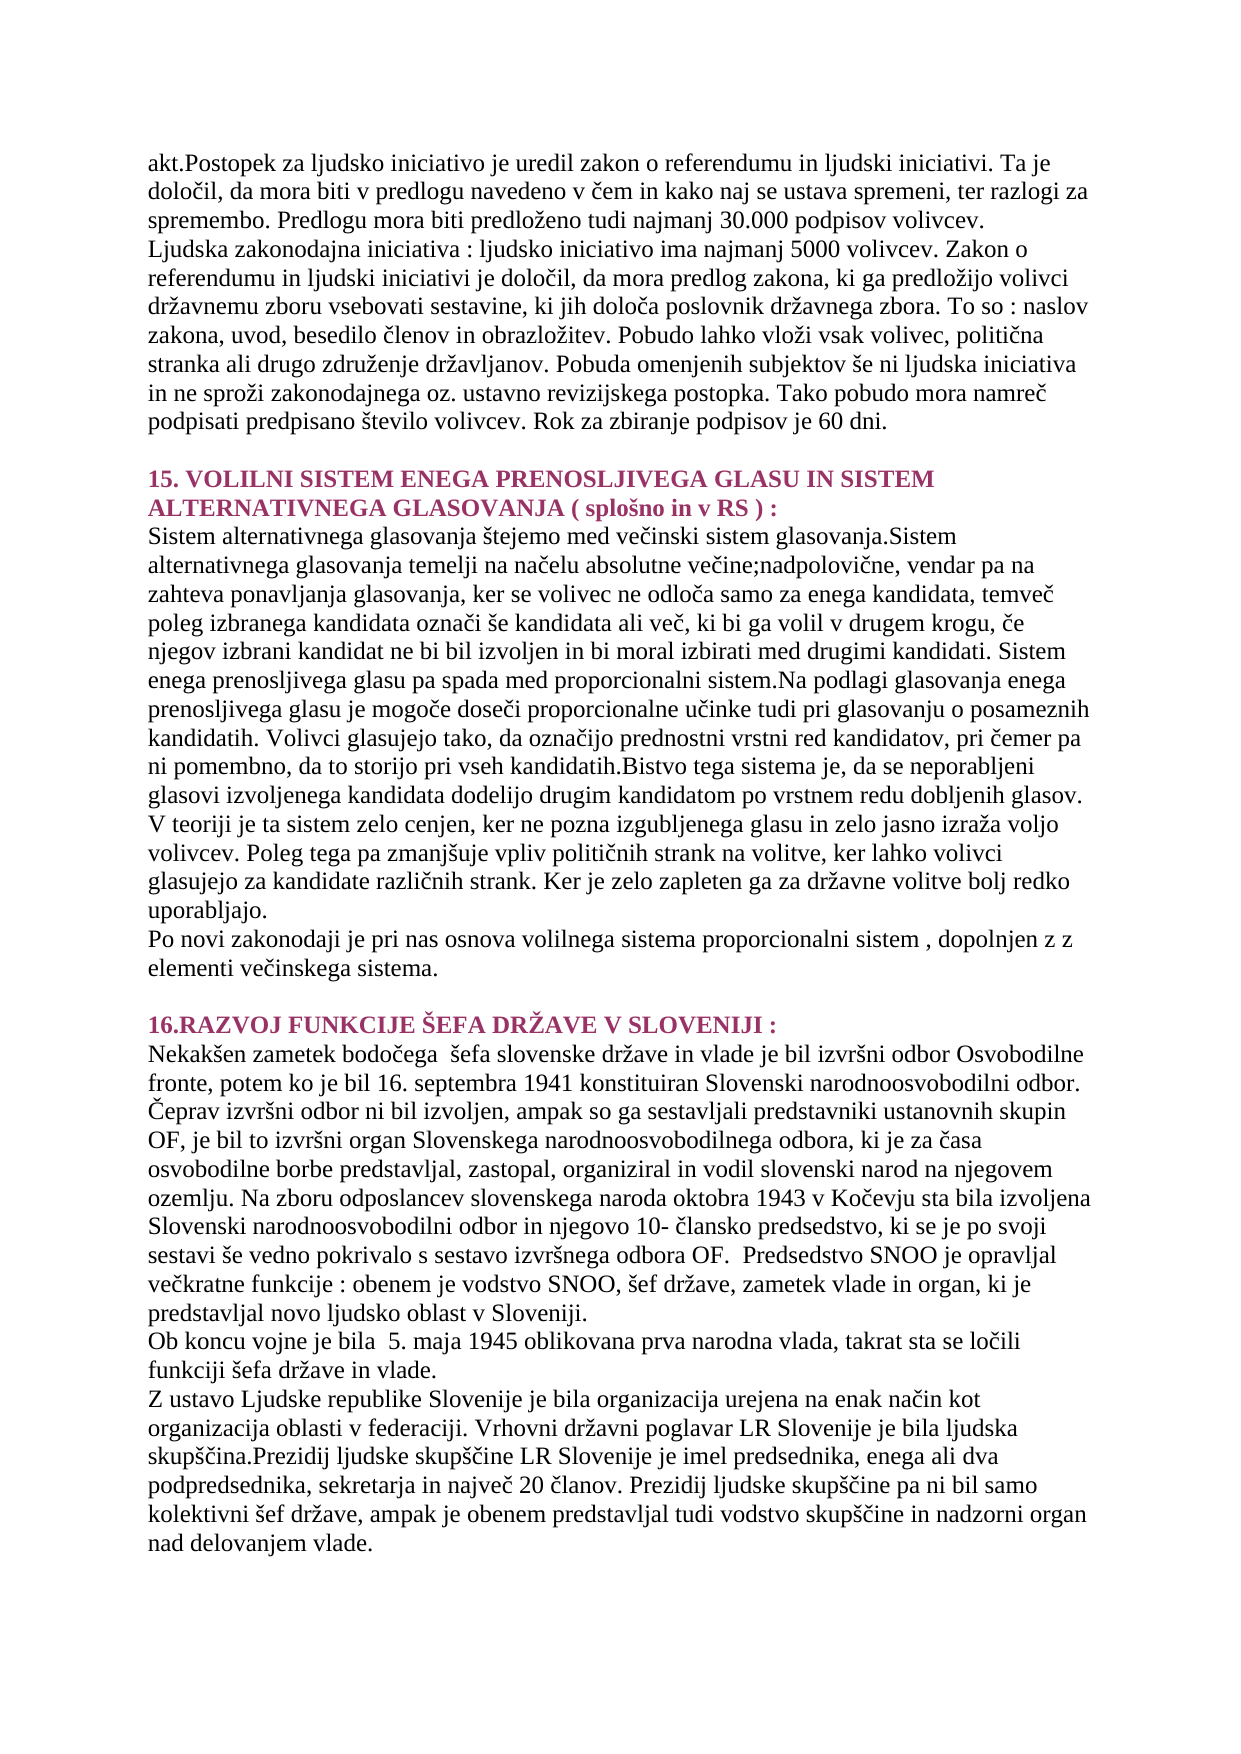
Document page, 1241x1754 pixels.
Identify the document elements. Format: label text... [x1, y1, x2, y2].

text 16.RAZVOJ FUNKCIJE ŠEFA DRŽAVE V SLOVENIJI : [148, 1010, 1093, 1039]
text 15. VOLILNI SISTEM ENEGA PRENOSLJIVEGA GLASU IN SISTEM ALTERNATIVNEGA GLASOVANJA ( splošno in v RS ) : [148, 464, 1093, 521]
text Ob koncu vojne je bila 5. maja 1945 oblikovana prva narodna vlada, takrat sta se ločili funkciji šefa države in vlade. [148, 1326, 1093, 1384]
text Nekakšen zametek bodočega šefa slovenske države in vlade je bil izvršni odbor Osvobodilne fronte, potem ko je bil 16. septembra 1941 konstituiran Slovenski narodnoosvobodilni odbor. Čeprav izvršni odbor ni bil izvoljen, ampak so ga sestavljali predstavniki ustanovnih skupin OF, je bil to izvršni organ Slovenskega narodnoosvobodilnega odbora, ki je za časa osvobodilne borbe predstavljal, zastopal, organiziral in vodil slovenski narod na njegovem ozemlju. Na zboru odposlancev slovenskega naroda oktobra 1943 v Kočevju sta bila izvoljena Slovenski narodnoosvobodilni odbor in njegovo 10- člansko predsedstvo, ki se je po svoji sestavi še vedno pokrivalo s sestavo izvršnega odbora OF. Predsedstvo SNOO je opravljal večkratne funkcije : obenem je vodstvo SNOO, šef države, zametek vlade in organ, ki je predstavljal novo ljudsko oblast v Sloveniji. [148, 1039, 1093, 1326]
text Z ustavo Ljudske republike Slovenije je bila organizacija urejena na enak način kot organizacija oblasti v federaciji. Vrhovni državni poglavar LR Slovenije je bila ljudska skupščina.Prezidij ljudske skupščine LR Slovenije je imel predsednika, enega ali dva podpredsednika, sekretarja in največ 20 članov. Prezidij ljudske skupščine pa ni bil samo kolektivni šef države, ampak je obenem predstavljal tudi vodstvo skupščine in nadzorni organ nad delovanjem vlade. [148, 1384, 1093, 1556]
text Po novi zakonodaji je pri nas osnova volilnega sistema proporcionalni sistem , dopolnjen z z elementi večinskega sistema. [148, 924, 1093, 981]
text akt.Postopek za ljudsko iniciativo je uredil zakon o referendumu in ljudski iniciativi. Ta je določil, da mora biti v predlogu navedeno v čem in kako naj se ustava spremeni, ter razlogi za spremembo. Predlogu mora biti predloženo tudi najmanj 30.000 podpisov volivcev. [148, 148, 1093, 234]
text Sistem alternativnega glasovanja štejemo med večinski sistem glasovanja.Sistem alternativnega glasovanja temelji na načelu absolutne večine;nadpolovične, vendar pa na zahteva ponavljanja glasovanja, ker se volivec ne odloča samo za enega kandidata, temveč poleg izbranega kandidata označi še kandidata ali več, ki bi ga volil v drugem krogu, če njegov izbrani kandidat ne bi bil izvoljen in bi moral izbirati med drugimi kandidati. Sistem enega prenosljivega glasu pa spada med proporcionalni sistem.Na podlagi glasovanja enega prenosljivega glasu je mogoče doseči proporcionalne učinke tudi pri glasovanju o posameznih kandidatih. Volivci glasujejo tako, da označijo prednostni vrstni red kandidatov, pri čemer pa ni pomembno, da to storijo pri vseh kandidatih.Bistvo tega sistema je, da se neporabljeni glasovi izvoljenega kandidata dodelijo drugim kandidatom po vrstnem redu dobljenih glasov. V teoriji je ta sistem zelo cenjen, ker ne pozna izgubljenega glasu in zelo jasno izraža voljo volivcev. Poleg tega pa zmanjšuje vpliv političnih strank na volitve, ker lahko volivci glasujejo za kandidate različnih strank. Ker je zelo zapleten ga za državne volitve bolj redko uporabljajo. [148, 521, 1093, 924]
text Ljudska zakonodajna iniciativa : ljudsko iniciativo ima najmanj 5000 volivcev. Zakon o referendumu in ljudski iniciativi je določil, da mora predlog zakona, ki ga predložijo volivci državnemu zboru vsebovati sestavine, ki jih določa poslovnik državnega zbora. To so : naslov zakona, uvod, besedilo členov in obrazložitev. Pobudo lahko vloži vsak volivec, politična stranka ali drugo združenje državljanov. Pobuda omenjenih subjektov še ni ljudska iniciativa in ne sproži zakonodajnega oz. ustavno revizijskega postopka. Tako pobudo mora namreč podpisati predpisano število volivcev. Rok za zbiranje podpisov je 60 dni. [148, 234, 1093, 435]
